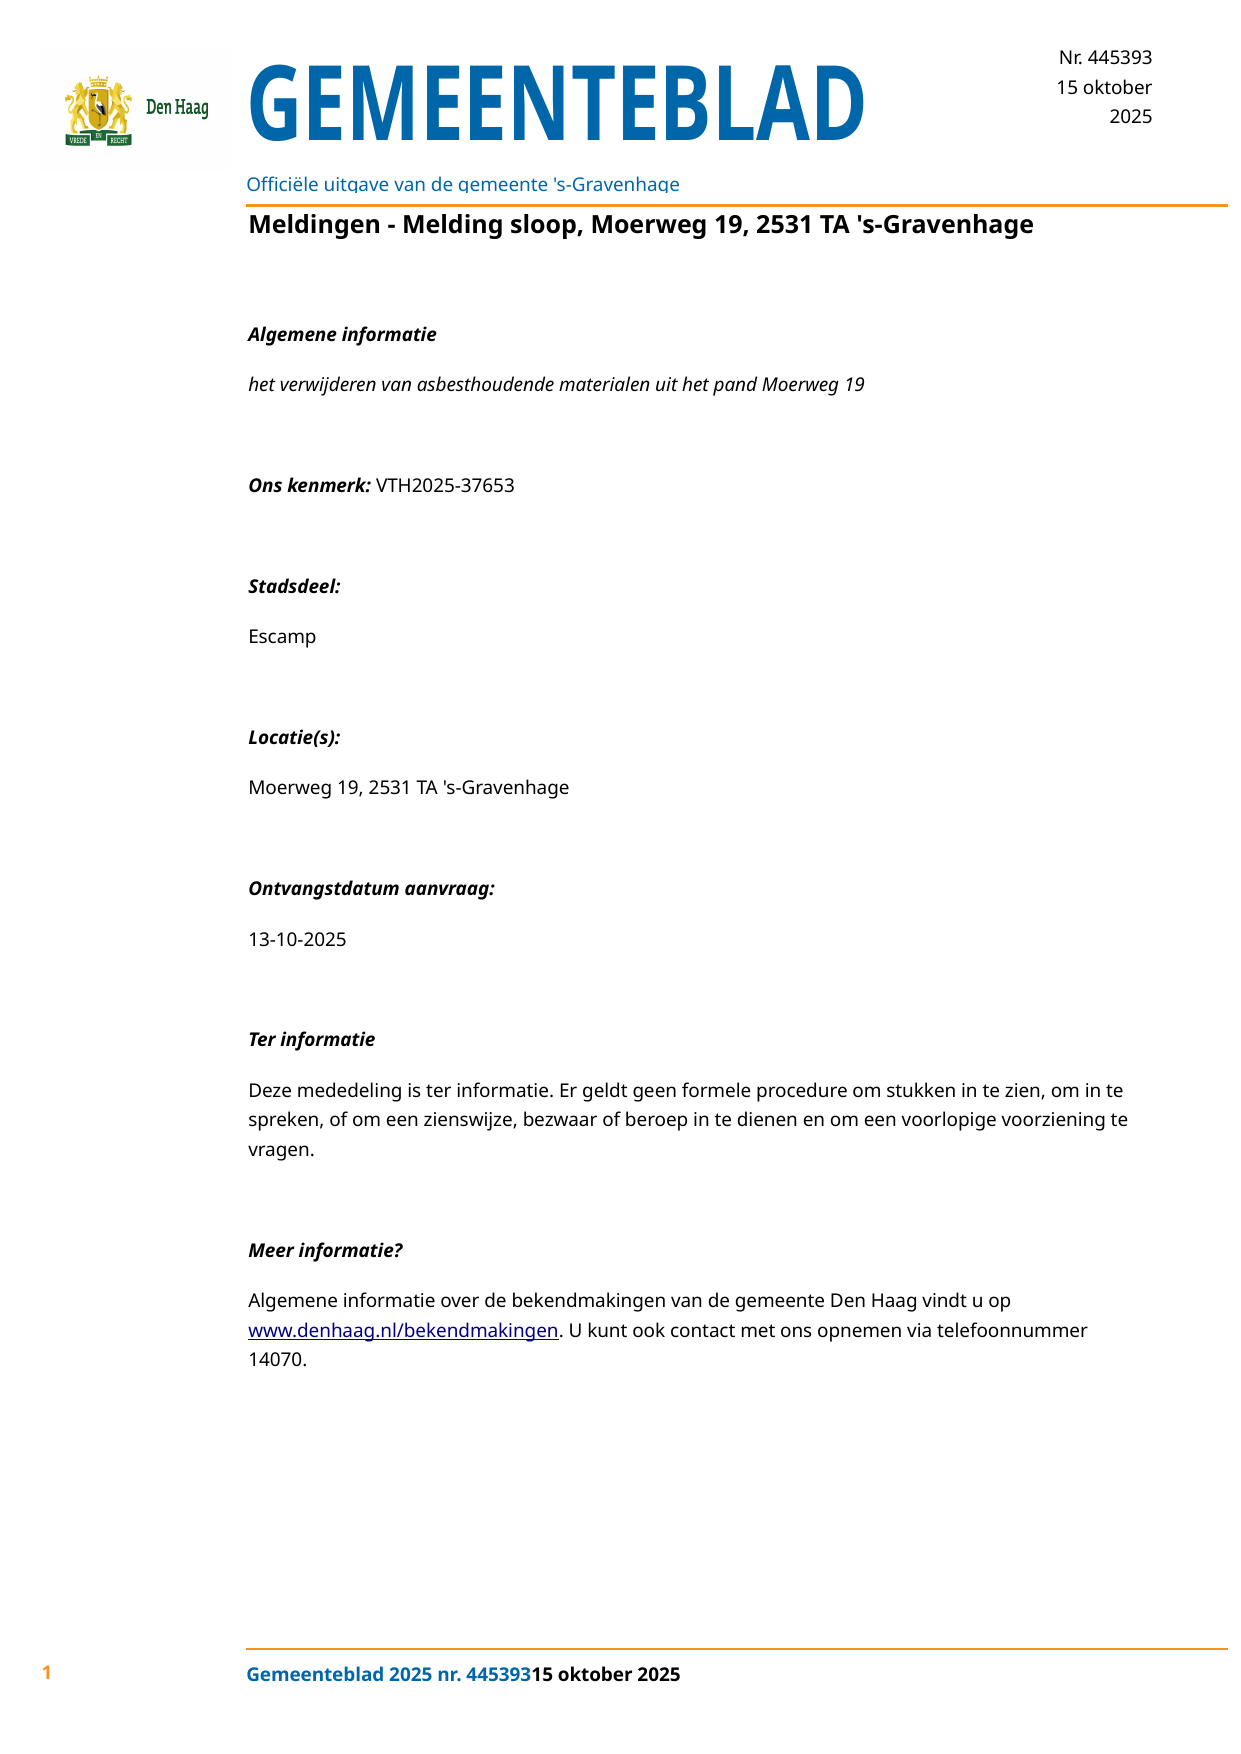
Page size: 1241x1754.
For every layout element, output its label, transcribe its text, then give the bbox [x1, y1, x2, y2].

text Moerweg 19, 2531 TA 's-Gravenhage [248, 774, 1152, 800]
text Ons kenmerk: VTH2025-37653 [248, 472, 1152, 498]
text Ter informatie [248, 1027, 1152, 1052]
text Algemene informatie over de bekendmakingen van de gemeente Den Haag vindt u op www.denhaag.nl/bekendmakingen. U kunt ook contact met ons opnemen via telefoonnummer 14070. [248, 1287, 1152, 1372]
text Algemene informatie [248, 321, 1152, 346]
text Stadsdeel: [248, 573, 1152, 598]
text Escamp [248, 623, 1152, 649]
text Locatie(s): [248, 724, 1152, 750]
text Deze mededeling is ter informatie. Er geldt geen formele procedure om stukken in te zien, om in te spreken, of om een zienswijze, bezwaar of beroep in te dienen en om een voorlopige voorziening te vragen. [248, 1077, 1152, 1162]
text het verwijderen van asbesthoudende materialen uit het pand Moerweg 19 [248, 371, 1152, 397]
text 13-10-2025 [248, 926, 1152, 951]
text Ontvangstdatum aanvraag: [248, 875, 1152, 901]
text Meldingen - Melding sloop, Moerweg 19, 2531 TA 's-Gravenhage [248, 207, 1152, 241]
text Meer informatie? [248, 1237, 1152, 1263]
picture [41, 47, 231, 172]
